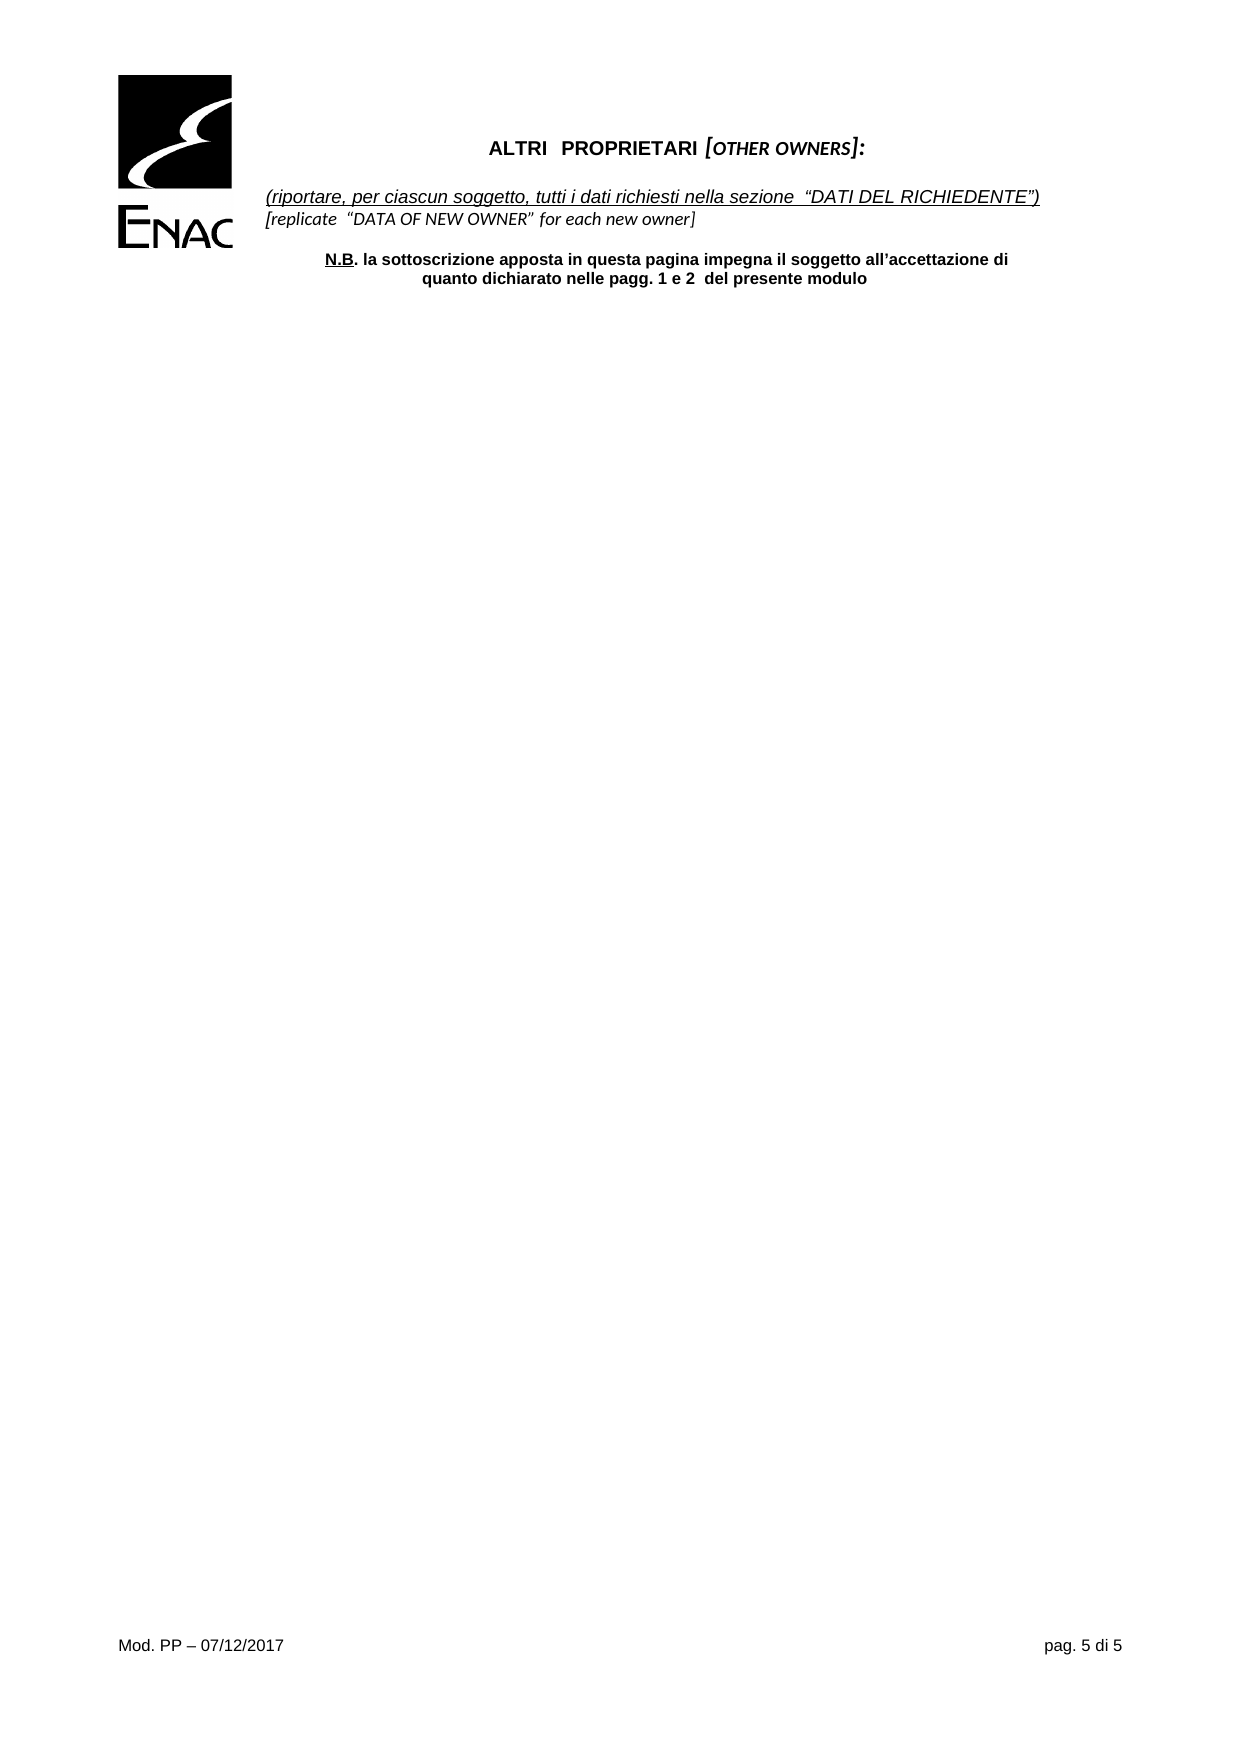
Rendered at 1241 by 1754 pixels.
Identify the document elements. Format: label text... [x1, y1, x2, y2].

subtitle altri proprietari [other owners]: [234, 131, 1122, 162]
text [replicate “DATA OF NEW OWNER” for each new owner] [234, 207, 1122, 230]
text (riportare, per ciascun soggetto, tutti i dati richiesti nella sezione “DATI DEL RICHIEDENTE”) [234, 186, 1122, 207]
text N.B. la sottoscrizione apposta in questa pagina impegna il soggetto all’accettazione di quanto dichiarato nelle pagg. 1 e 2 del presente modulo [325, 249, 1122, 288]
